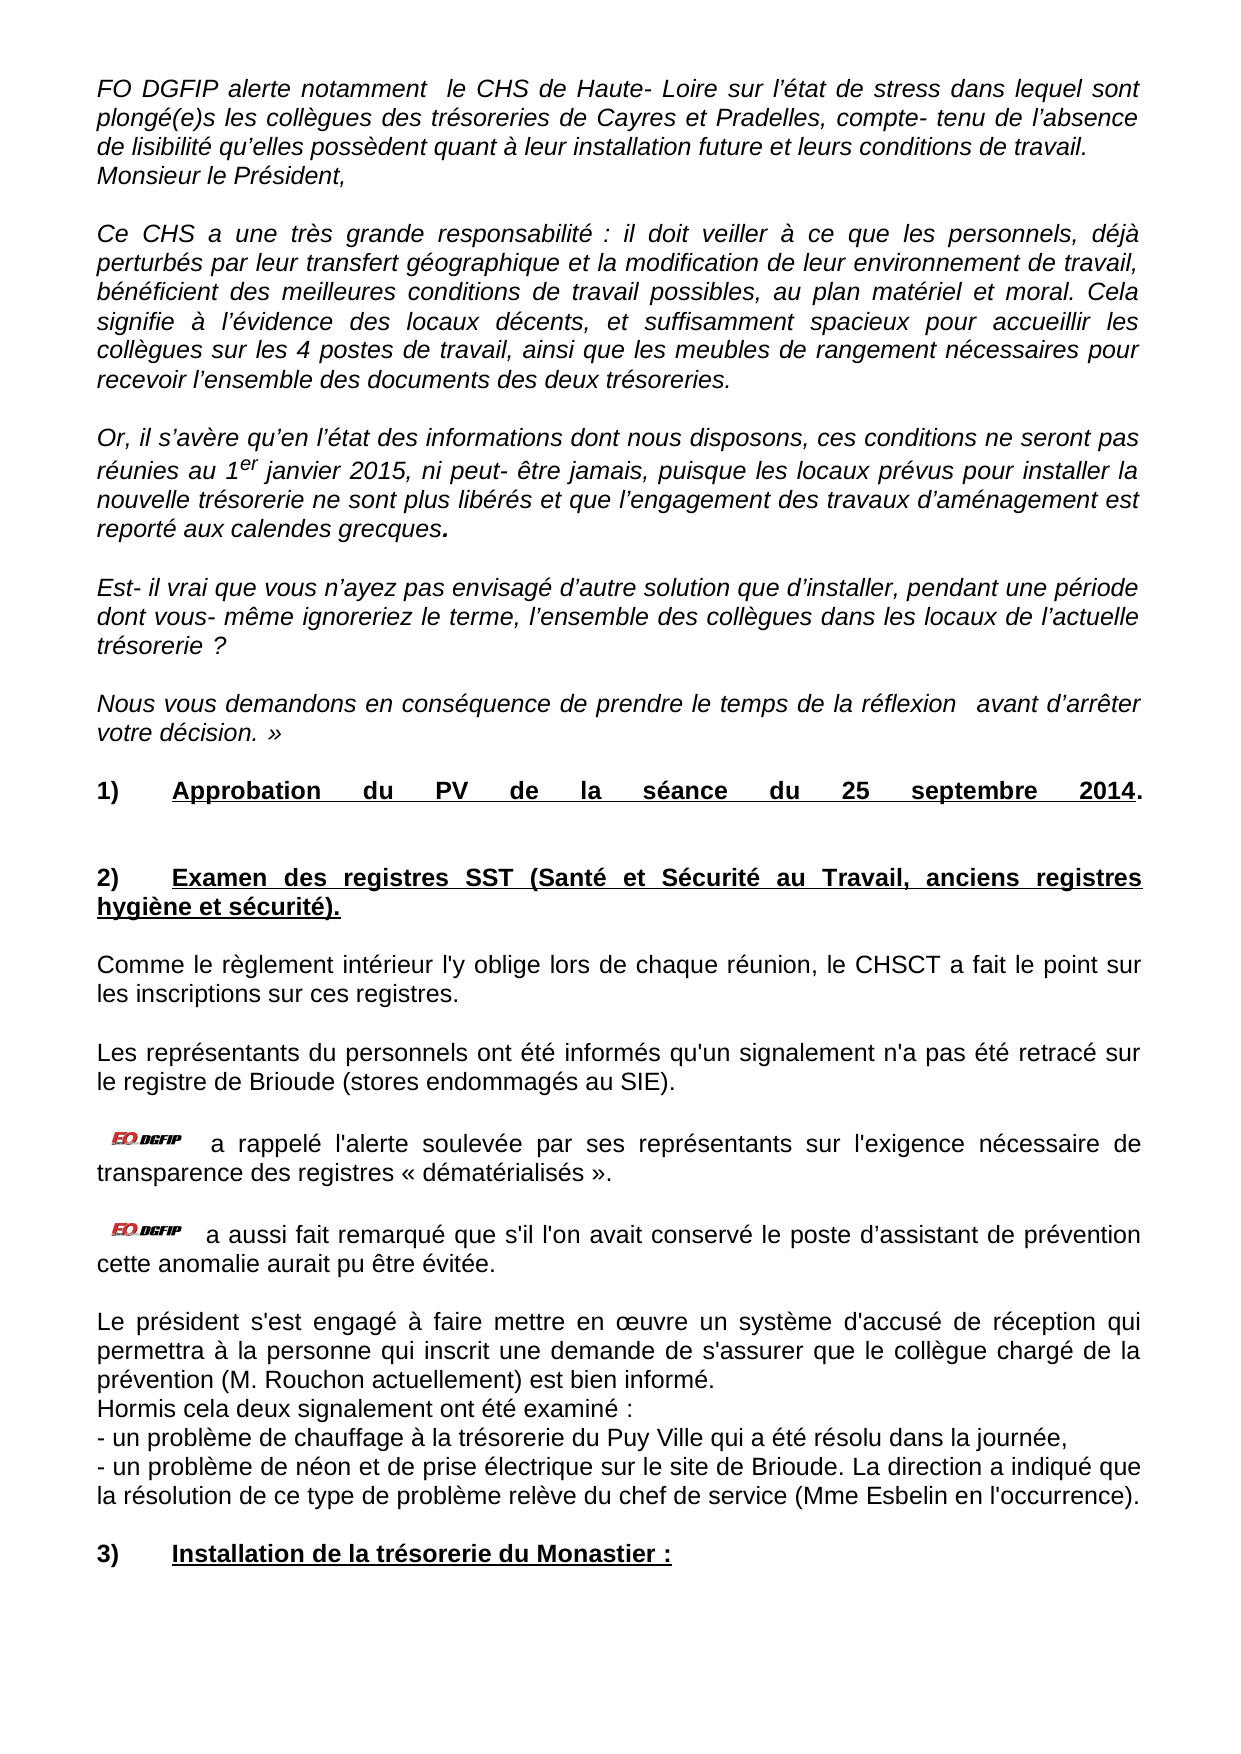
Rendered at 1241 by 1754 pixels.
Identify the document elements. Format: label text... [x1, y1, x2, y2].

list Comme le règlement intérieur l'y oblige lors de chaque réunion, le CHSCT a fait le point sur les inscriptions sur ces registres. [97, 950, 1143, 1008]
text Est- il vrai que vous n’ayez pas envisagé d’autre solution que d’installer, pendant une période dont vous- même ignoreriez le terme, l’ensemble des collègues dans les locaux de l’actuelle trésorerie ? [97, 572, 1143, 660]
text Nous vous demandons en conséquence de prendre le temps de la réflexion avant d’arrêter votre décision. » [97, 689, 1143, 747]
list Les représentants du personnels ont été informés qu'un signalement n'a pas été retracé sur le registre de Brioude (stores endommagés au SIE). [97, 1037, 1143, 1096]
picture [111, 1223, 182, 1236]
list a aussi fait remarqué que s'il l'on avait conservé le poste d’assistant de prévention cette anomalie aurait pu être évitée. [97, 1216, 1143, 1278]
text Monsieur le Président, [97, 161, 1143, 190]
list a rappelé l'alerte soulevée par ses représentants sur l'exigence nécessaire de transparence des registres « dématérialisés ». [97, 1125, 1143, 1187]
list Approbation du PV de la séance du 25 septembre 2014. [97, 776, 1143, 834]
list - un problème de chauffage à la trésorerie du Puy Ville qui a été résolu dans la journée, [97, 1423, 1143, 1452]
list Examen des registres SST (Santé et Sécurité au Travail, anciens registres hygiène et sécurité). [97, 863, 1143, 921]
picture [111, 1132, 182, 1145]
text Or, il s’avère qu’en l’état des informations dont nous disposons, ces conditions ne seront pas réunies au 1er janvier 2015, ni peut- être jamais, puisque les locaux prévus pour installer la nouvelle trésorerie ne sont plus libérés et que l’engagement des travaux d’aménagement est reporté aux calendes grecques. [97, 423, 1143, 543]
list Hormis cela deux signalement ont été examiné : [97, 1394, 1143, 1423]
list Le président s'est engagé à faire mettre en œuvre un système d'accusé de réception qui permettra à la personne qui inscrit une demande de s'assurer que le collègue chargé de la prévention (M. Rouchon actuellement) est bien informé. [97, 1307, 1143, 1394]
list Installation de la trésorerie du Monastier : [97, 1539, 1143, 1568]
text Ce CHS a une très grande responsabilité : il doit veiller à ce que les personnels, déjà perturbés par leur transfert géographique et la modification de leur environnement de travail, bénéficient des meilleures conditions de travail possibles, au plan matériel et moral. Cela signifie à l’évidence des locaux décents, et suffisamment spacieux pour accueillir les collègues sur les 4 postes de travail, ainsi que les meubles de rangement nécessaires pour recevoir l’ensemble des documents des deux trésoreries. [97, 219, 1143, 393]
list - un problème de néon et de prise électrique sur le site de Brioude. La direction a indiqué que la résolution de ce type de problème relève du chef de service (Mme Esbelin en l'occurrence). [97, 1452, 1143, 1510]
text FO DGFIP alerte notamment le CHS de Haute- Loire sur l’état de stress dans lequel sont plongé(e)s les collègues des trésoreries de Cayres et Pradelles, compte- tenu de l’absence de lisibilité qu’elles possèdent quant à leur installation future et leurs conditions de travail. [97, 74, 1143, 161]
